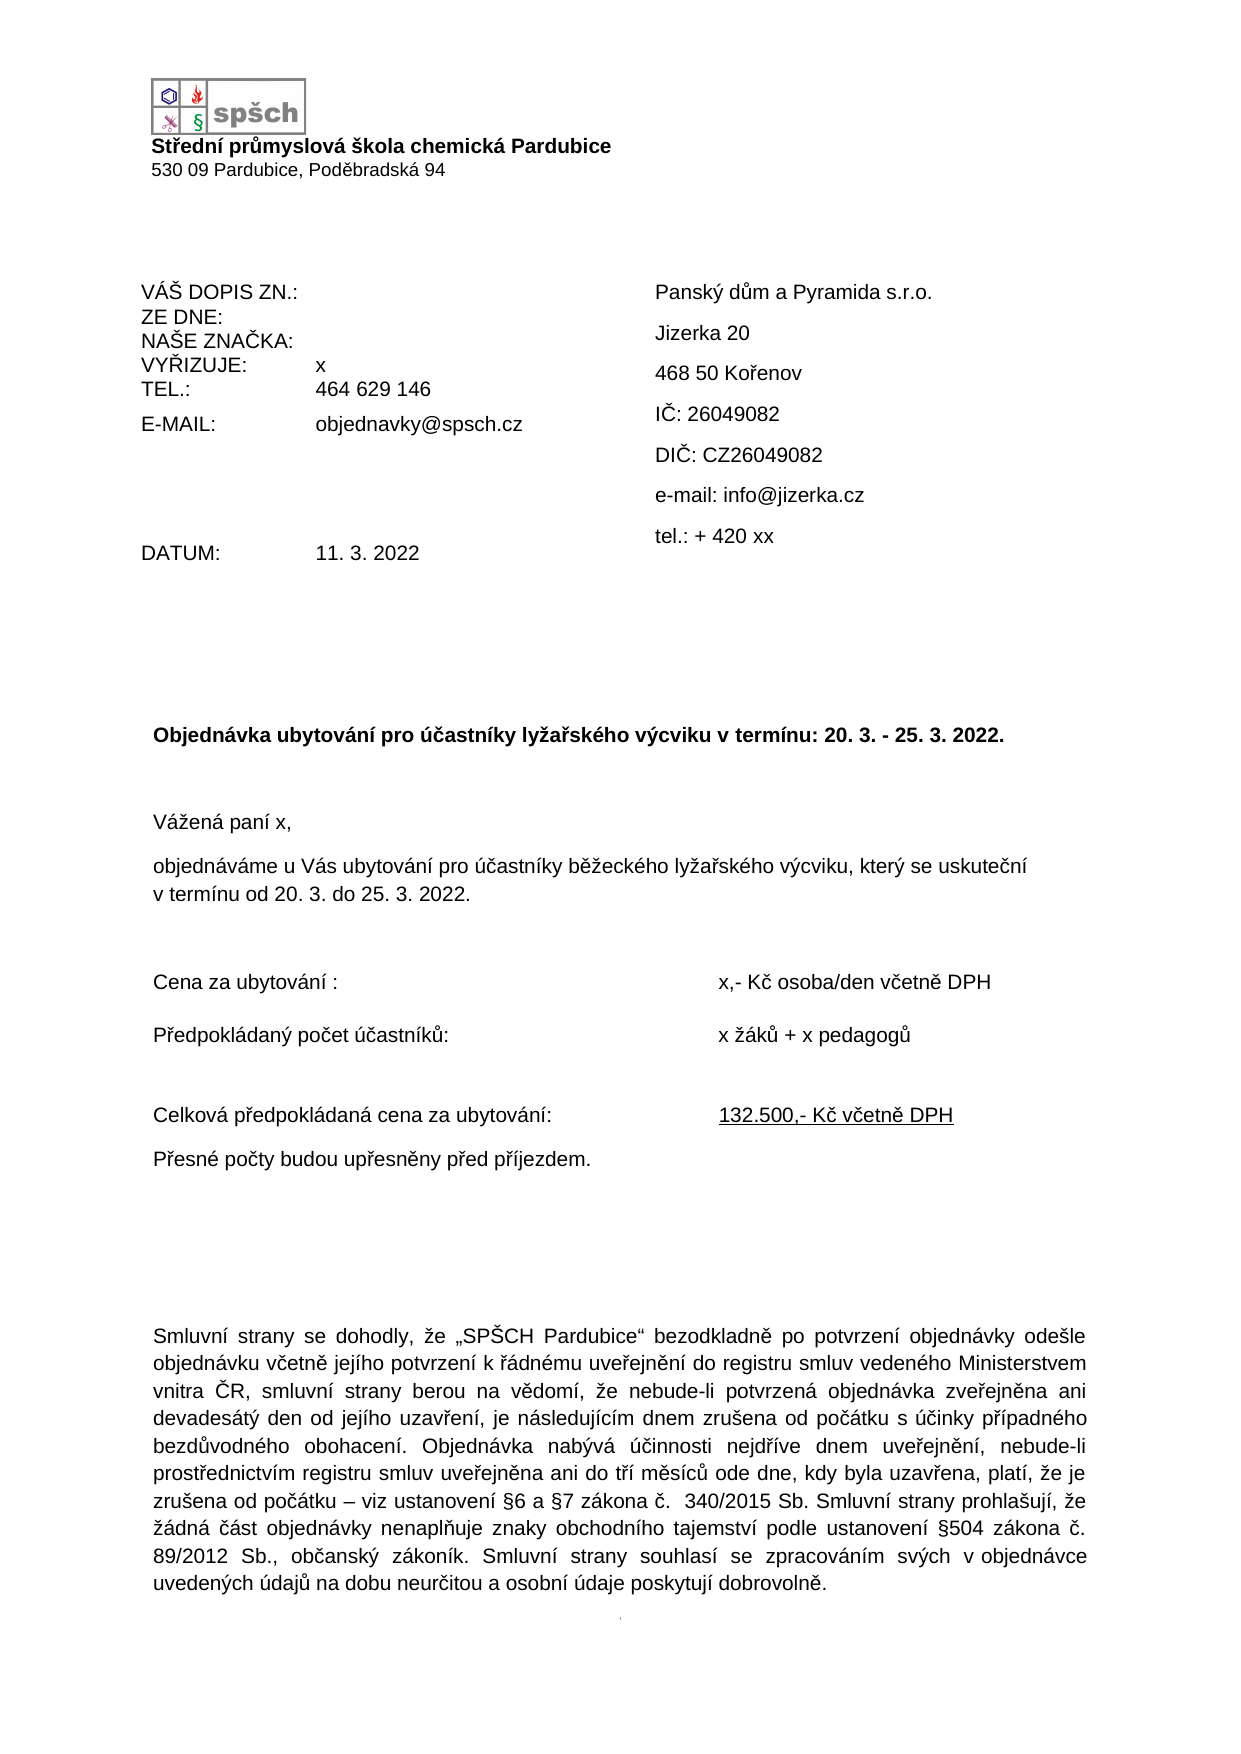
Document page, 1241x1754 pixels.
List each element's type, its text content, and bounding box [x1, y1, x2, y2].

text objednáváme u Vás ubytování pro účastníky běžeckého lyžařského výcviku, který se uskuteční v termínu od 20. 3. do 25. 3. 2022. [153, 854, 1087, 906]
text Vážená paní x, [153, 809, 1087, 833]
table_cell 11. 3. 2022 [315, 436, 531, 564]
table_cell objednavky@spsch.cz [315, 412, 531, 436]
text Předpokládaný počet účastníků: x žáků + x pedagogů [153, 1023, 1087, 1047]
table_cell [315, 329, 531, 353]
table_cell TEL.: [141, 377, 315, 412]
text Smluvní strany se dohodly, že „SPŠCH Pardubice“ bezodkladně po potvrzení objednávky odešle objednávku včetně jejího potvrzení k řádnému uveřejnění do registru smluv vedeného Ministerstvem vnitra ČR, smluvní strany berou na vědomí, že nebude-li potvrzená objednávka zveřejněna ani devadesátý den od jejího uzavření, je následujícím dnem zrušena od počátku s účinky případného bezdůvodného obohacení. Objednávka nabývá účinnosti nejdříve dnem uveřejnění, nebude-li prostřednictvím registru smluv uveřejněna ani do tří měsíců ode dne, kdy byla uzavřena, platí, že je zrušena od počátku – viz ustanovení §6 a §7 zákona č. 340/2015 Sb. Smluvní strany prohlašují, že žádná část objednávky nenaplňuje znaky obchodního tajemství podle ustanovení §504 zákona č. 89/2012 Sb., občanský zákoník. Smluvní strany souhlasí se zpracováním svých v objednávce uvedených údajů na dobu neurčitou a osobní údaje poskytují dobrovolně. [153, 1323, 1087, 1595]
table_header VÁŠ DOPIS ZN.: [141, 280, 315, 305]
table_cell E-MAIL: [141, 412, 315, 436]
text Přesné počty budou upřesněny před příjezdem. [153, 1147, 1087, 1171]
table_header [531, 280, 655, 564]
table_cell ZE DNE: [141, 305, 315, 329]
table_cell DATUM: [141, 436, 315, 564]
text Celková předpokládaná cena za ubytování: 132.500,- Kč včetně DPH [153, 1103, 1087, 1127]
text Objednávka ubytování pro účastníky lyžařského výcviku v termínu: 20. 3. - 25. 3. 2022. [153, 723, 1087, 747]
picture [151, 78, 307, 135]
table_header Panský dům a Pyramida s.r.o. Jizerka 20 468 50 Kořenov IČ: 26049082 DIČ: CZ26049082 e-mail: info@jizerka.cz tel.: + 420 xx [655, 280, 1081, 564]
table_cell 464 629 146 [315, 377, 531, 412]
table_cell VYŘIZUJE: [141, 353, 315, 377]
table_cell [315, 305, 531, 329]
table_cell NAŠE ZNAČKA: [141, 329, 315, 353]
text Cena za ubytování : x,- Kč osoba/den včetně DPH [153, 970, 1087, 994]
table_cell x [315, 353, 531, 377]
table_header [315, 280, 531, 305]
